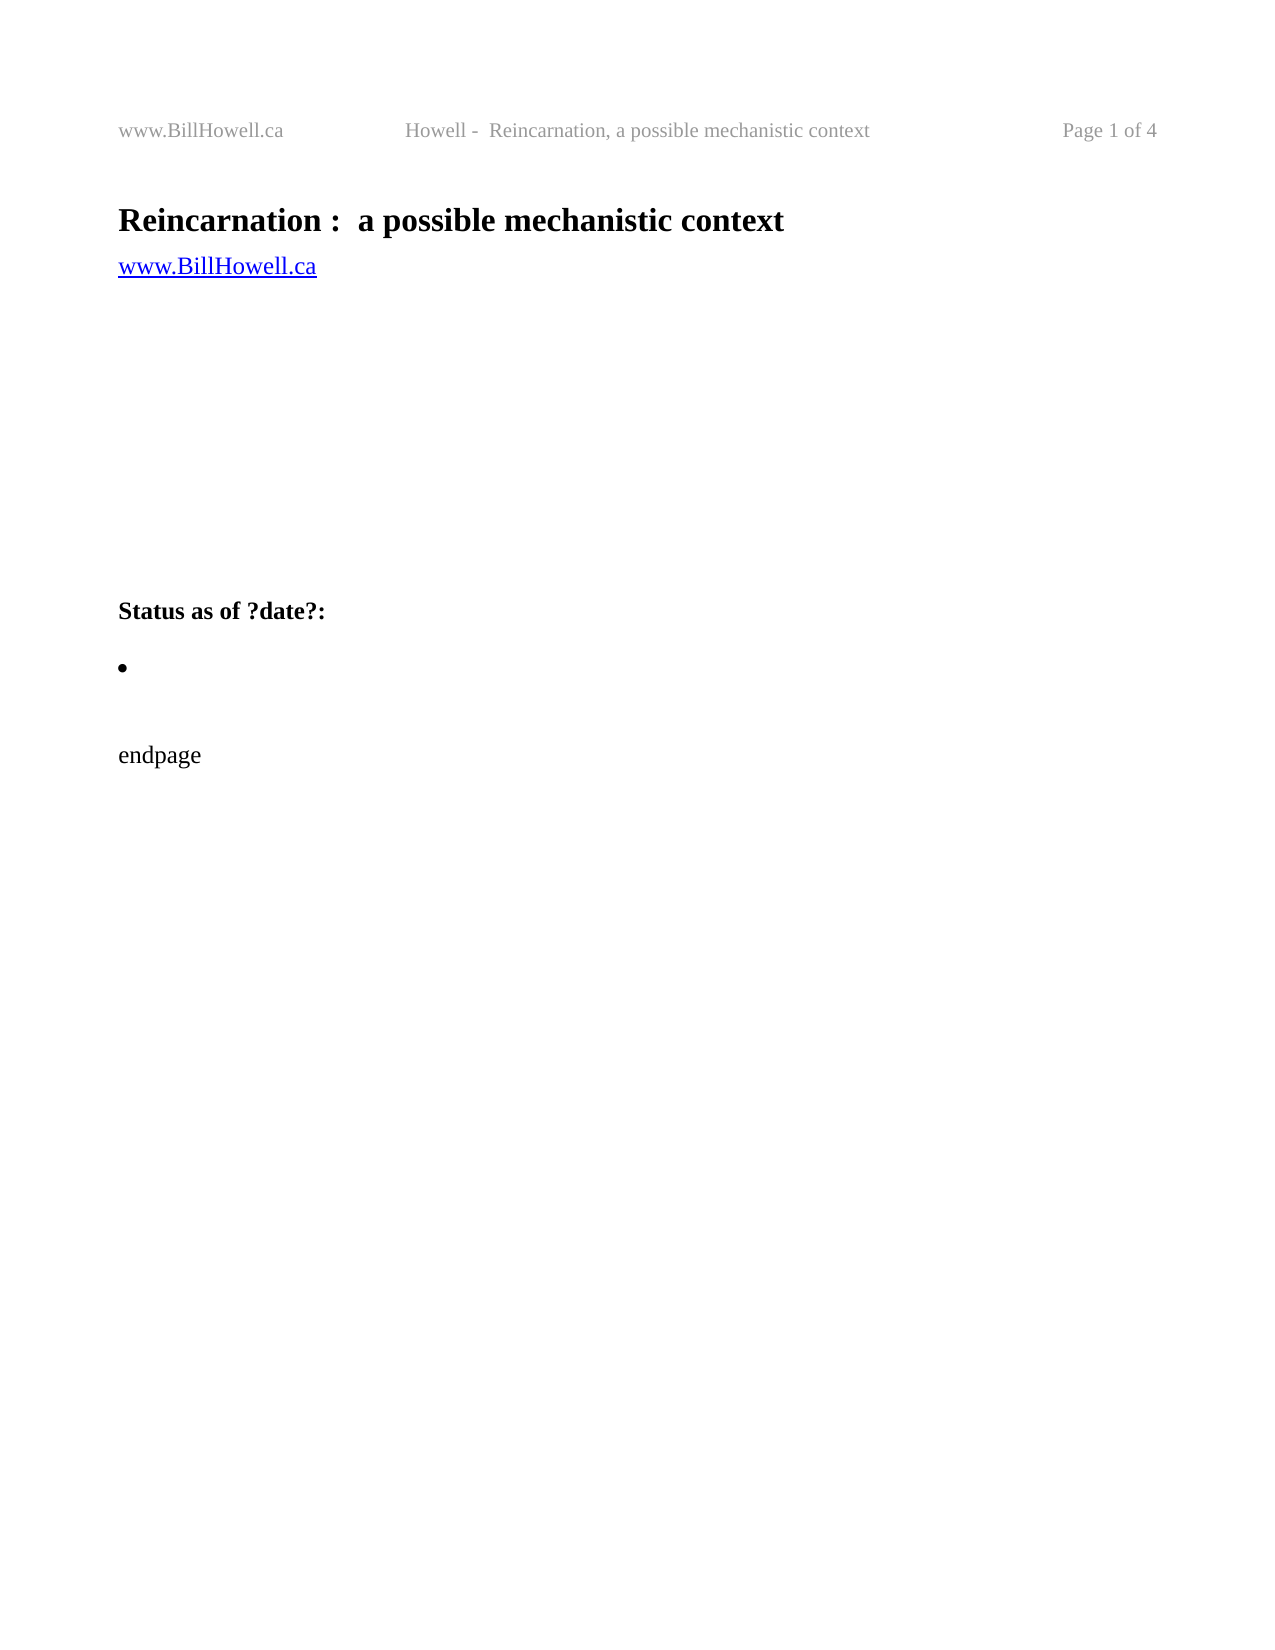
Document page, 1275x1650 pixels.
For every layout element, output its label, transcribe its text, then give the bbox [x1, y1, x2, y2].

text www.BillHowell.ca [118, 251, 1157, 280]
text Reincarnation : a possible mechanistic context [118, 200, 1157, 239]
text Status as of ?date?: [118, 596, 1157, 625]
text endpage [118, 740, 1157, 769]
